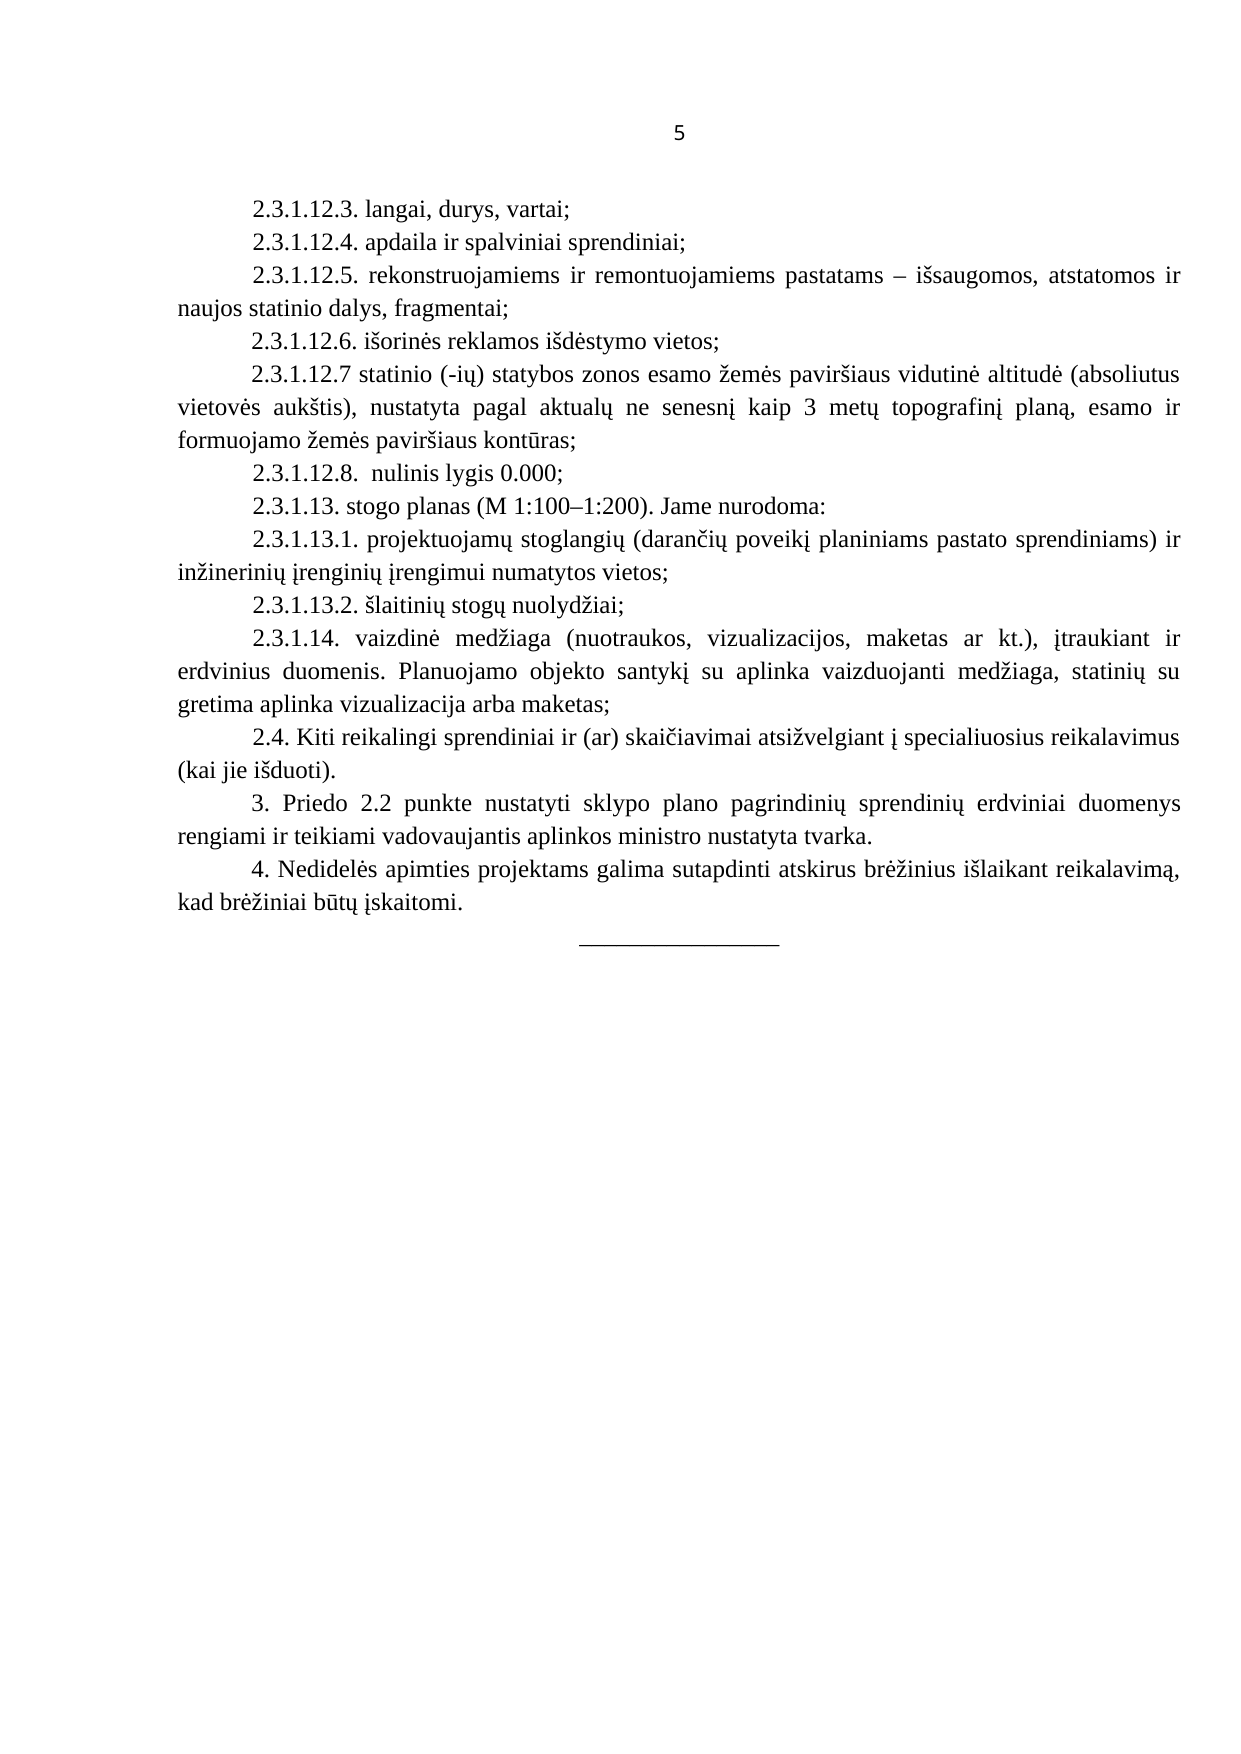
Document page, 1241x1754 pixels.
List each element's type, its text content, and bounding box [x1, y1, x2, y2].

text 2.3.1.14. vaizdinė medžiaga (nuotraukos, vizualizacijos, maketas ar kt.), įtraukiant ir erdvinius duomenis. Planuojamo objekto santykį su aplinka vaizduojanti medžiaga, statinių su gretima aplinka vizualizacija arba maketas; [177, 623, 1181, 718]
text 2.3.1.12.8. nulinis lygis 0.000; [177, 458, 1181, 487]
text ________________ [177, 920, 1181, 949]
text 2.3.1.12.5. rekonstruojamiems ir remontuojamiems pastatams – išsaugomos, atstatomos ir naujos statinio dalys, fragmentai; [177, 260, 1181, 322]
text 4. Nedidelės apimties projektams galima sutapdinti atskirus brėžinius išlaikant reikalavimą, kad brėžiniai būtų įskaitomi. [177, 854, 1181, 916]
text 3. Priedo 2.2 punkte nustatyti sklypo plano pagrindinių sprendinių erdviniai duomenys rengiami ir teikiami vadovaujantis aplinkos ministro nustatyta tvarka. [177, 788, 1181, 850]
text 2.3.1.13. stogo planas (M 1:100–1:200). Jame nurodoma: [177, 491, 1181, 520]
text 2.3.1.12.4. apdaila ir spalviniai sprendiniai; [177, 227, 1181, 256]
text 2.3.1.12.3. langai, durys, vartai; [177, 194, 1181, 223]
text 2.3.1.13.2. šlaitinių stogų nuolydžiai; [177, 590, 1181, 619]
text 2.3.1.13.1. projektuojamų stoglangių (darančių poveikį planiniams pastato sprendiniams) ir inžinerinių įrenginių įrengimui numatytos vietos; [177, 524, 1181, 586]
text 2.4. Kiti reikalingi sprendiniai ir (ar) skaičiavimai atsižvelgiant į specialiuosius reikalavimus (kai jie išduoti). [177, 722, 1181, 784]
text 2.3.1.12.6. išorinės reklamos išdėstymo vietos; [177, 326, 1181, 355]
text 2.3.1.12.7 statinio (-ių) statybos zonos esamo žemės paviršiaus vidutinė altitudė (absoliutus vietovės aukštis), nustatyta pagal aktualų ne senesnį kaip 3 metų topografinį planą, esamo ir formuojamo žemės paviršiaus kontūras; [177, 359, 1181, 454]
